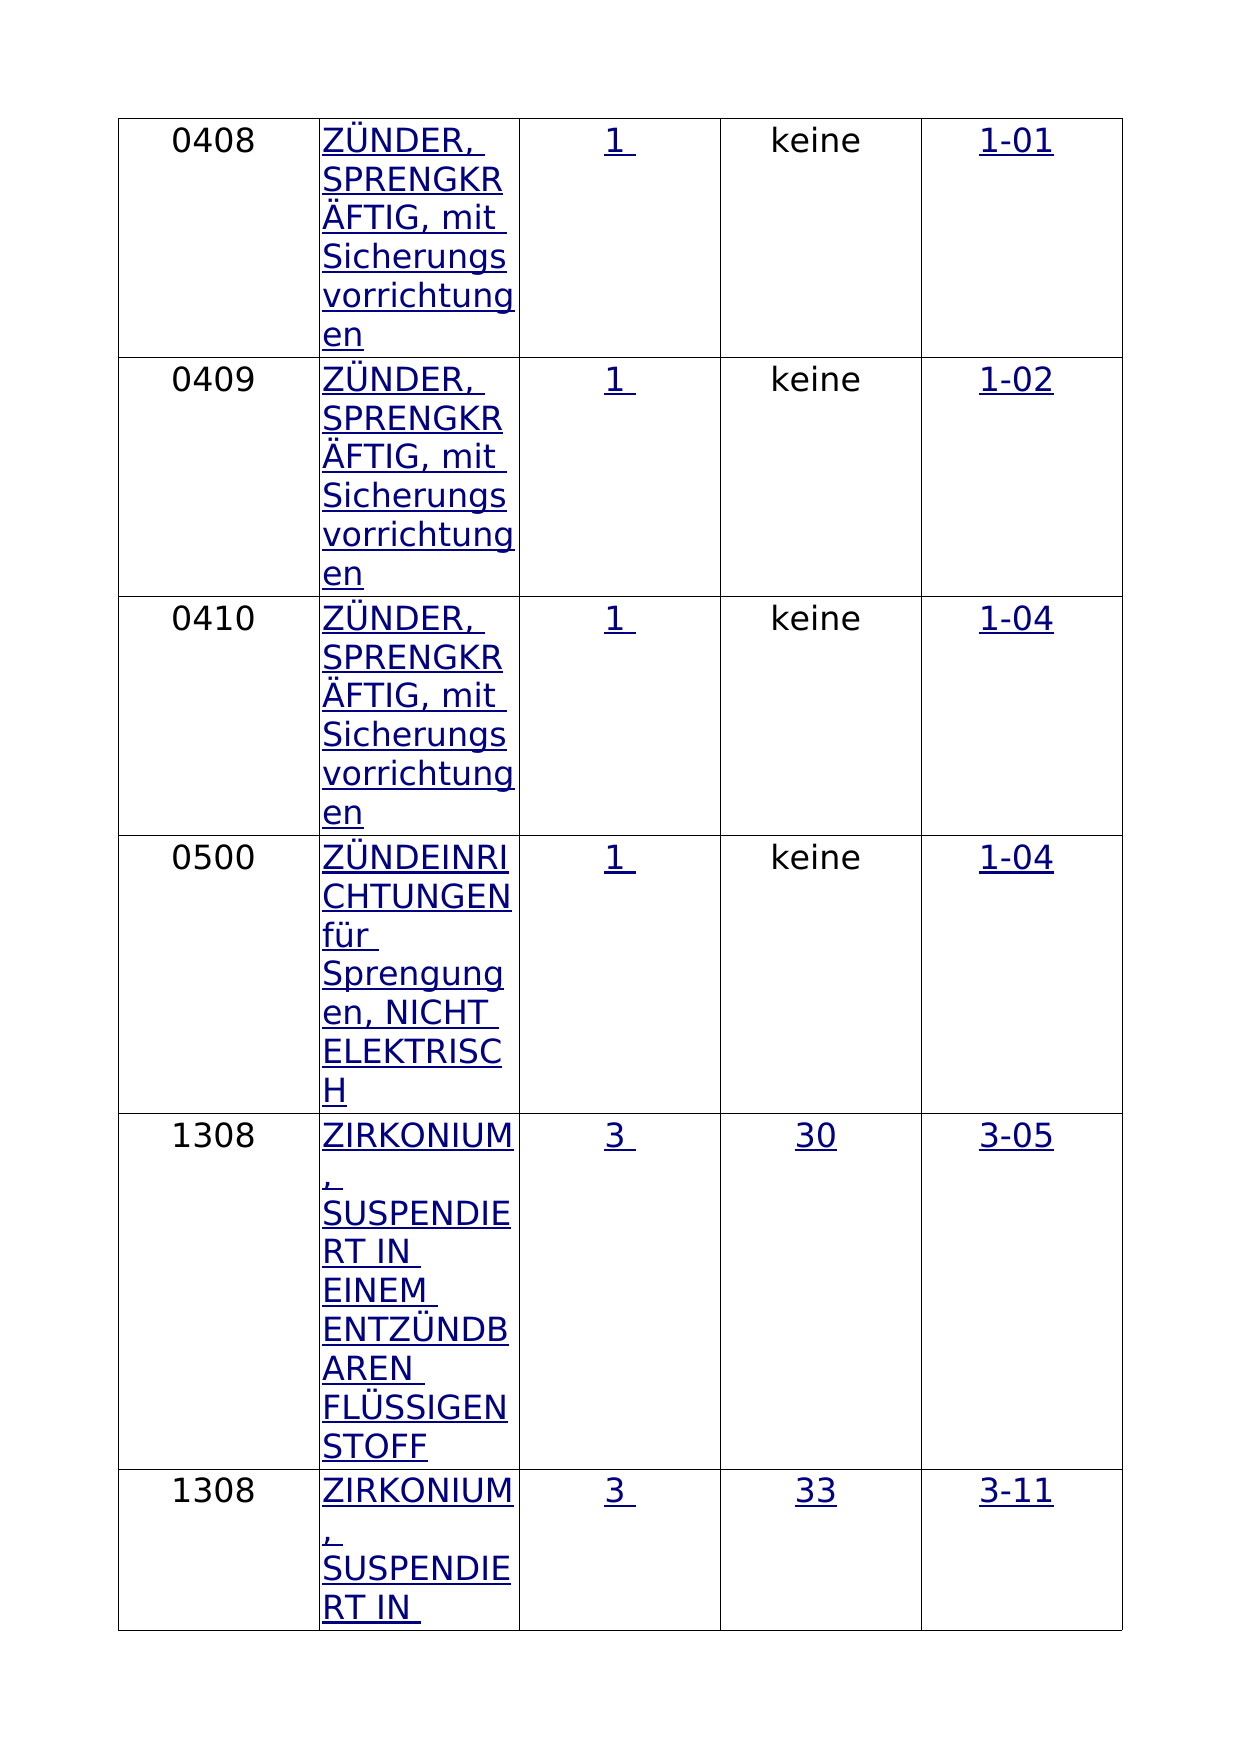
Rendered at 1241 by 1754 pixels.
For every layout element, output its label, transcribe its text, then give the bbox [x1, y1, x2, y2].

table_cell keine [721, 358, 921, 596]
table_cell 33 [721, 1470, 921, 1630]
table_cell 1 [520, 597, 720, 835]
table_cell 3 [520, 1470, 720, 1630]
table_cell 1308 [119, 1114, 319, 1469]
table_cell keine [721, 836, 921, 1113]
table_cell 0409 [119, 358, 319, 596]
table_cell 1 [520, 836, 720, 1113]
table_cell 1 [520, 119, 720, 357]
table_cell 1308 [119, 1470, 319, 1630]
table_cell 1-04 [922, 836, 1122, 1113]
table_cell 0408 [119, 119, 319, 357]
table_cell 3-11 [922, 1470, 1122, 1630]
table_cell 1-02 [922, 358, 1122, 596]
table_cell 3 [520, 1114, 720, 1469]
table_cell 1-04 [922, 597, 1122, 835]
table_cell ZÜNDER, SPRENGKRÄFTIG, mit Sicherungsvorrichtungen [320, 597, 519, 835]
table_cell ZIRKONIUM, SUSPENDIERT IN EINEM ENTZÜNDBAREN FLÜSSIGEN STOFF [320, 1114, 519, 1469]
table_cell keine [721, 119, 921, 357]
table_cell ZÜNDEINRICHTUNGEN für Sprengungen, NICHT ELEKTRISCH [320, 836, 519, 1113]
table_cell 1-01 [922, 119, 1122, 357]
table_cell ZIRKONIUM, SUSPENDIERT IN [320, 1470, 519, 1630]
table_cell ZÜNDER, SPRENGKRÄFTIG, mit Sicherungsvorrichtungen [320, 358, 519, 596]
table_cell ZÜNDER, SPRENGKRÄFTIG, mit Sicherungsvorrichtungen [320, 119, 519, 357]
table_cell 30 [721, 1114, 921, 1469]
table_cell 0500 [119, 836, 319, 1113]
table_cell 0410 [119, 597, 319, 835]
table_cell keine [721, 597, 921, 835]
table_cell 1 [520, 358, 720, 596]
table_cell 3-05 [922, 1114, 1122, 1469]
